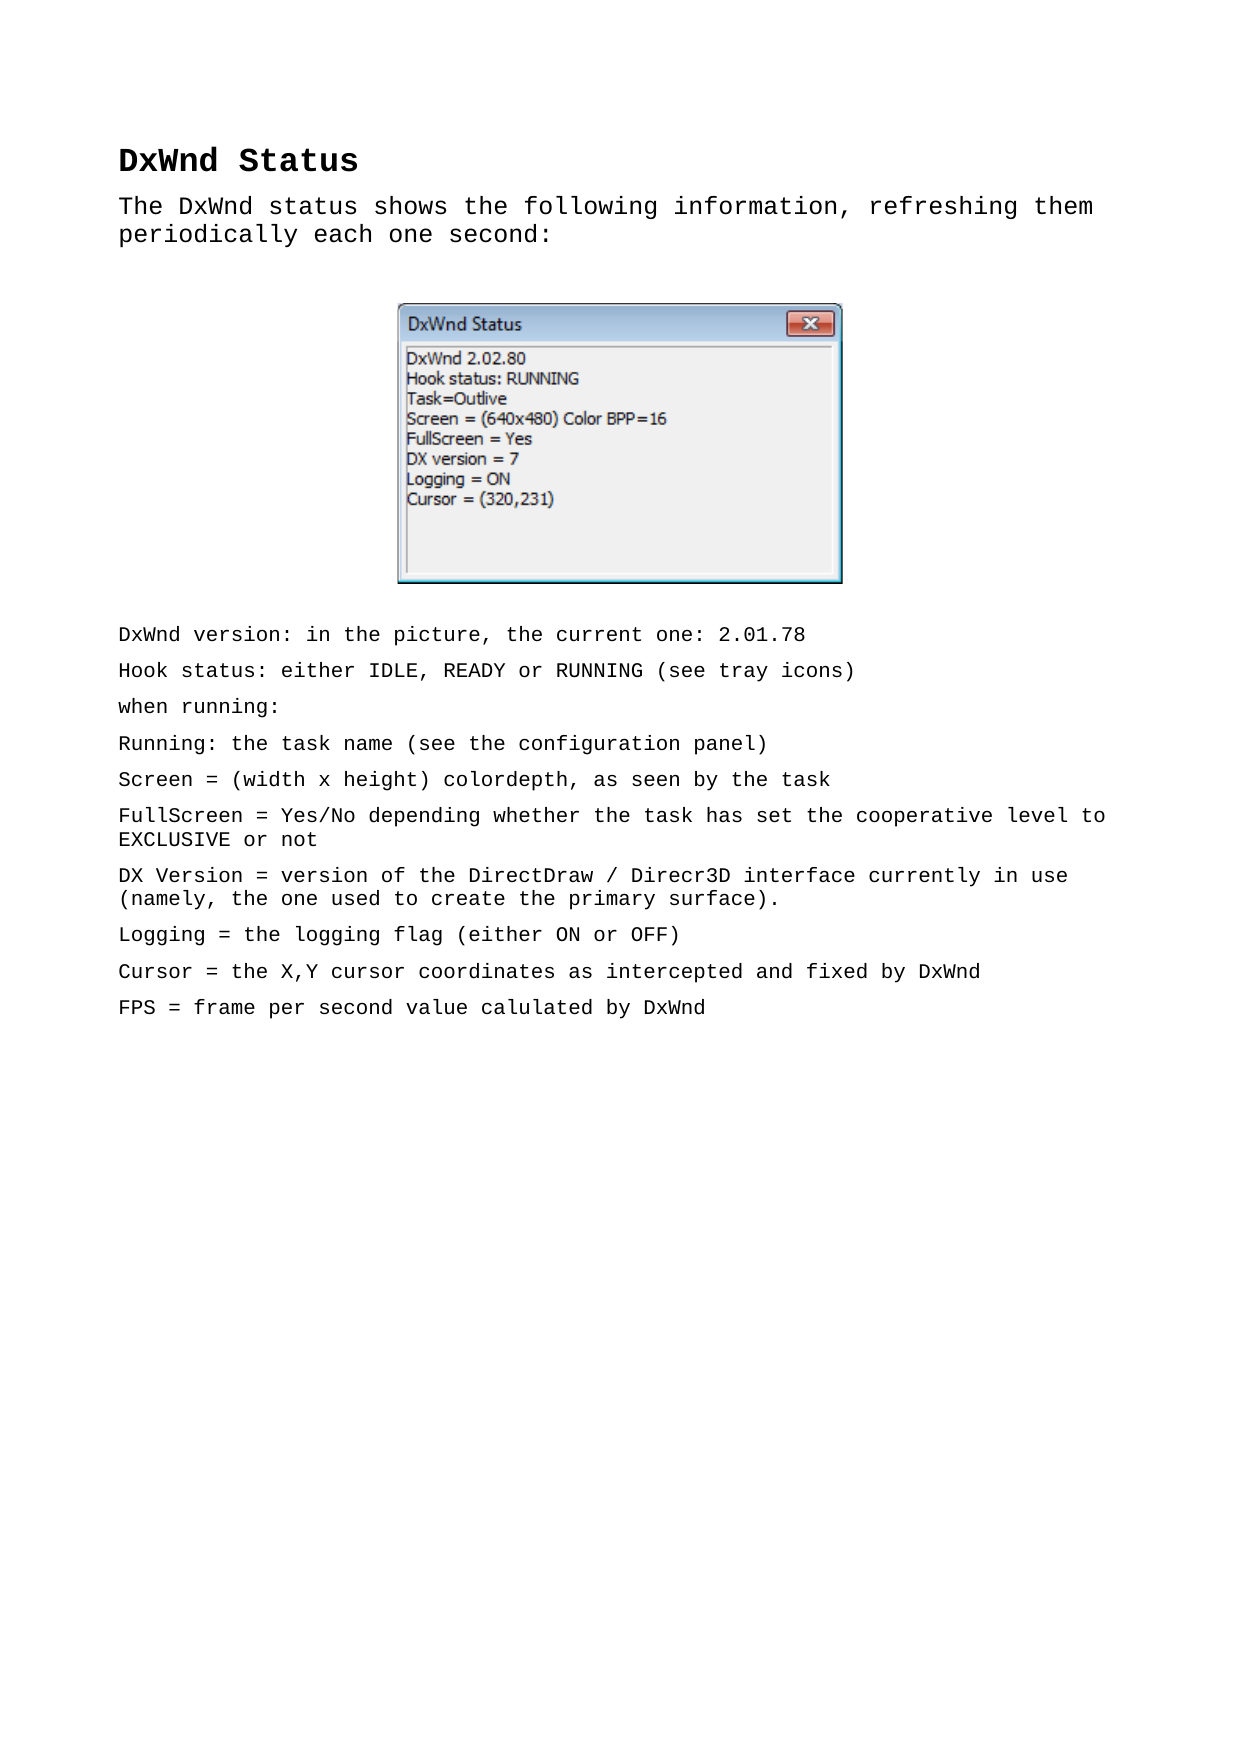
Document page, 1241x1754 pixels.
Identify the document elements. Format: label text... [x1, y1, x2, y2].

text FPS = frame per second value calulated by DxWnd [118, 997, 1122, 1020]
picture [397, 303, 843, 584]
subtitle DxWnd Status [118, 143, 1122, 181]
text Running: the task name (see the configuration panel) [118, 733, 1122, 756]
text Screen = (width x height) colordepth, as seen by the task [118, 769, 1122, 792]
text FullScreen = Yes/No depending whether the task has set the cooperative level to EXCLUSIVE or not [118, 805, 1122, 852]
text Hook status: either IDLE, READY or RUNNING (see tray icons) [118, 660, 1122, 684]
text Cursor = the X,Y cursor coordinates as intercepted and fixed by DxWnd [118, 961, 1122, 984]
text when running: [118, 696, 1122, 720]
text Logging = the logging flag (either ON or OFF) [118, 924, 1122, 948]
text DX Version = version of the DirectDraw / Direcr3D interface currently in use (namely, the one used to create the primary surface). [118, 865, 1122, 912]
text DxWnd version: in the picture, the current one: 2.01.78 [118, 624, 1122, 648]
text The DxWnd status shows the following information, refreshing them periodically each one second: [118, 194, 1122, 250]
